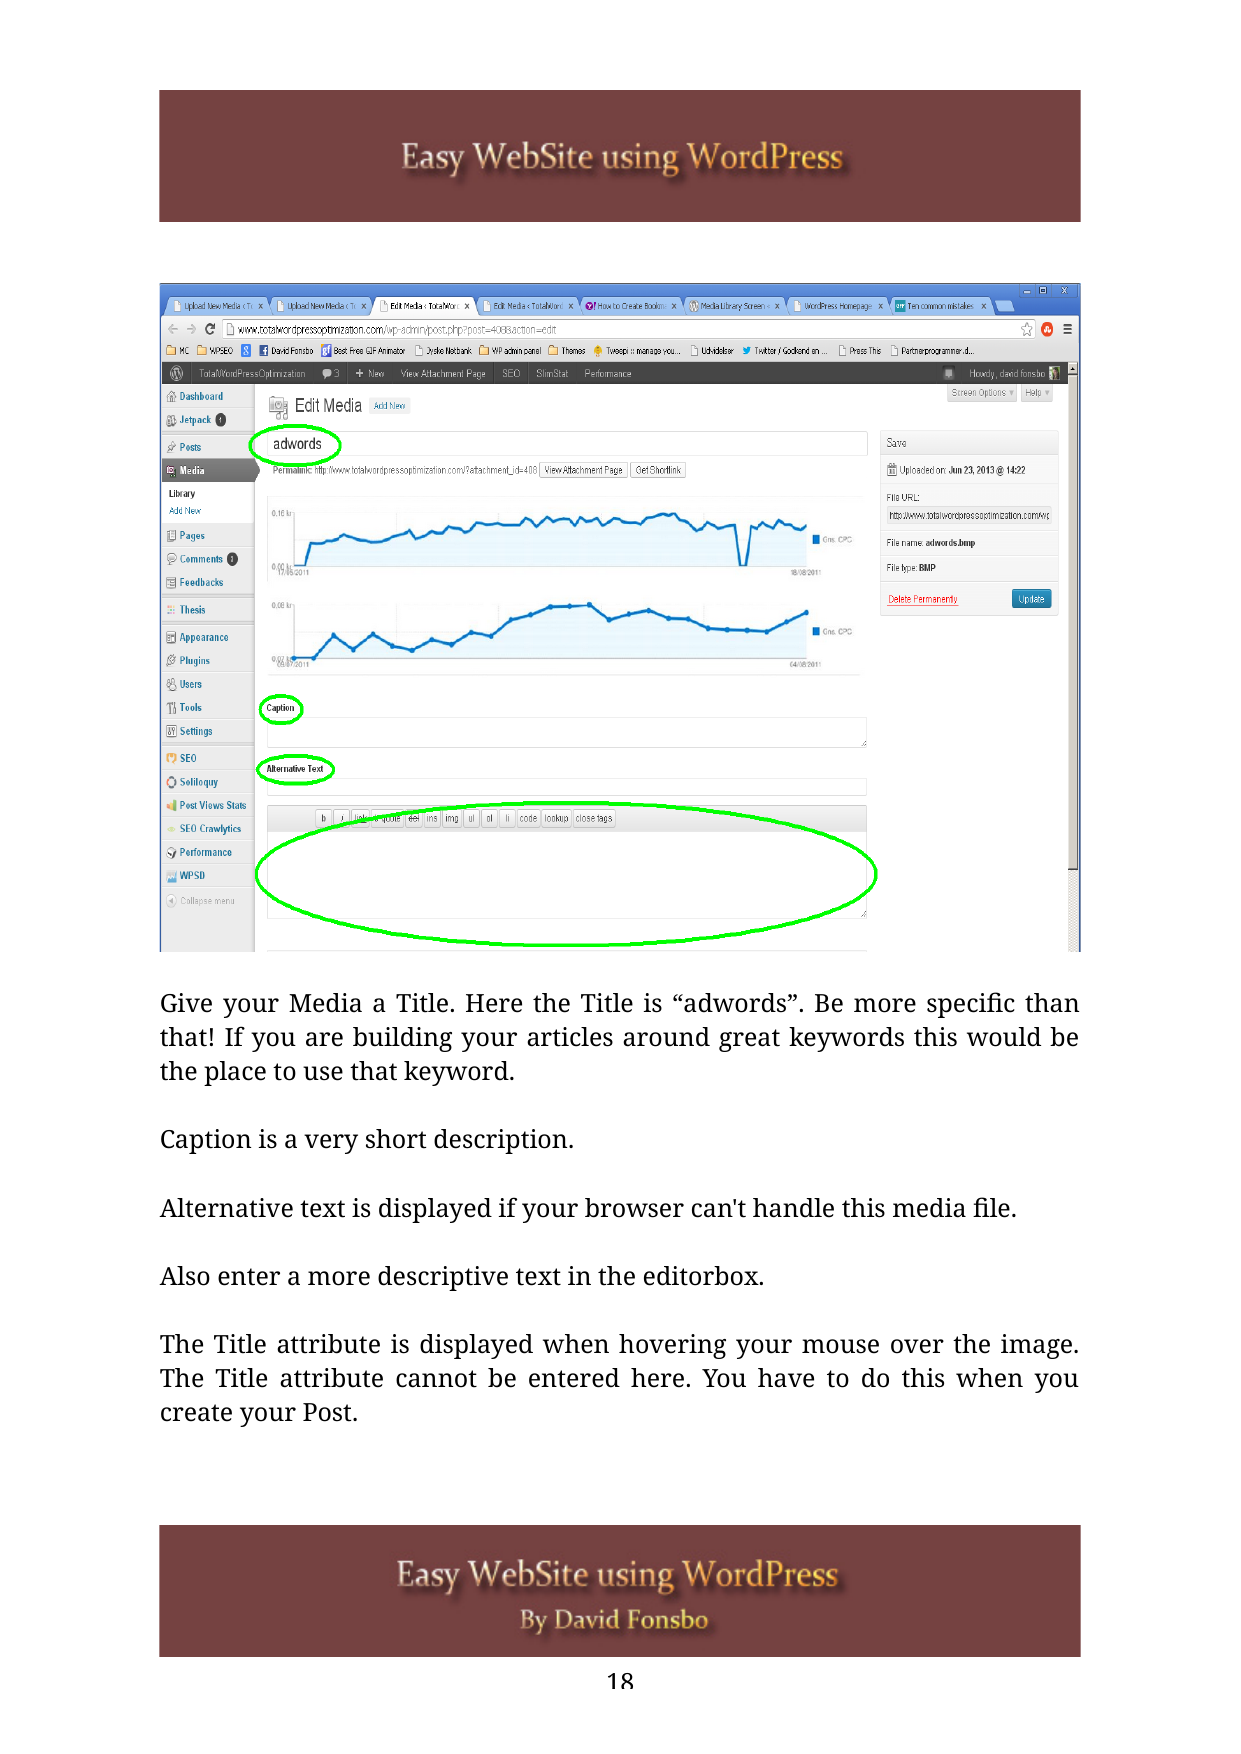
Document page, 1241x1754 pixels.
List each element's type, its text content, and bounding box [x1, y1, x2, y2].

text Also enter a more descriptive text in the editorbox. [159, 1258, 1081, 1292]
text Give your Media a Title. Here the Title is “adwords”. Be more specific than that! If you are building your articles around great keywords this would be the place to use that keyword. [159, 986, 1081, 1088]
picture [220, 90, 1021, 222]
text Caption is a very short description. [159, 1122, 1081, 1156]
text The Title attribute is displayed when hovering your mouse over the image. The Title attribute cannot be entered here. You have to do this when you create your Post. [159, 1327, 1081, 1429]
picture [220, 1525, 1021, 1657]
text Alternative text is displayed if your browser can't handle this media file. [159, 1190, 1081, 1224]
